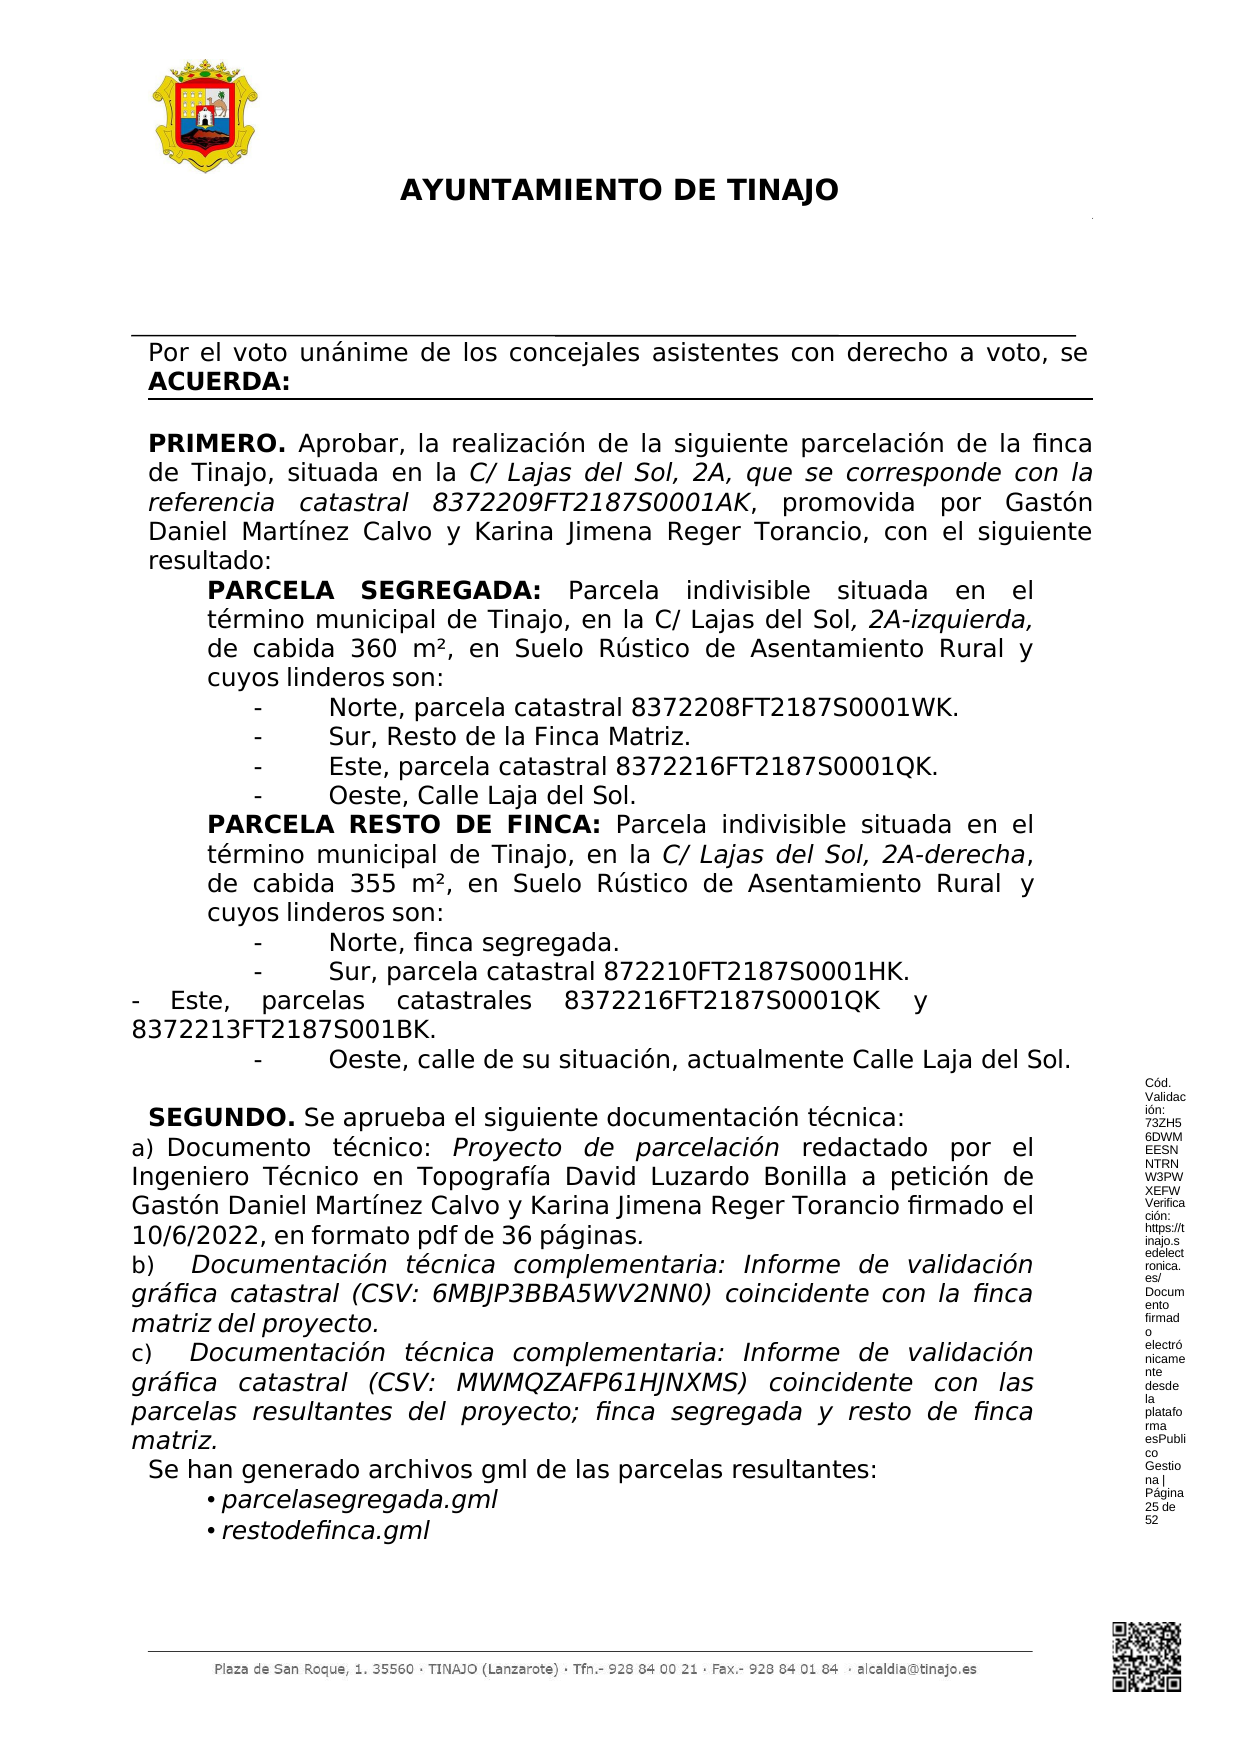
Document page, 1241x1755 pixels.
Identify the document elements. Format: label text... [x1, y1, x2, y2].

list Oeste, calle de su situación, actualmente Calle Laja del Sol. [253, 1045, 1124, 1074]
list Sur, parcela catastral 872210FT2187S0001HK. [253, 957, 1124, 986]
list Documentación técnica complementaria: Informe de validación gráfica catastral (CSV: 6MBJP3BBA5WV2NN0) coincidente con la finca matriz del proyecto. [131, 1250, 1034, 1338]
list Oeste, Calle Laja del Sol. [253, 781, 1124, 810]
list Este, parcelas catastrales 8372216FT2187S0001QK y 8372213FT2187S001BK. [131, 986, 1034, 1045]
text PARCELA RESTO DE FINCA: Parcela indivisible situada en el término municipal de Tinajo, en la C/ Lajas del Sol, 2A-derecha, de cabida 355 m², en Suelo Rústico de Asentamiento Rural y cuyos linderos son: [207, 810, 1034, 927]
text Documento firmado electrónicamente desde la plataforma esPublico Gestiona | Página 25 de 52 [1145, 1285, 1186, 1527]
subtitle ACUERDA: [148, 367, 1124, 396]
list Documentación técnica complementaria: Informe de validación gráfica catastral (CSV: MWMQZAFP61HJNXMS) coincidente con las parcelas resultantes del proyecto; finca segregada y resto de finca matriz. [131, 1338, 1034, 1455]
text Por el voto unánime de los concejales asistentes con derecho a voto, se [148, 338, 1124, 367]
list parcelasegregada.gml [207, 1485, 1124, 1515]
list Norte, finca segregada. [253, 928, 1124, 957]
text Verificación: https://tinajo.sedelectronica.es/ [1145, 1198, 1186, 1285]
list Sur, Resto de la Finca Matriz. [253, 722, 1124, 752]
list Norte, parcela catastral 8372208FT2187S0001WK. [253, 693, 1124, 722]
list Documento técnico: Proyecto de parcelación redactado por el Ingeniero Técnico en Topografía David Luzardo Bonilla a petición de Gastón Daniel Martínez Calvo y Karina Jimena Reger Torancio firmado el 10/6/2022, en formato pdf de 36 páginas. [131, 1133, 1034, 1250]
list restodefinca.gml [207, 1515, 1124, 1545]
text PARCELA SEGREGADA: Parcela indivisible situada en el término municipal de Tinajo, en la C/ Lajas del Sol, 2A-izquierda, de cabida 360 m², en Suelo Rústico de Asentamiento Rural y cuyos linderos son: [207, 576, 1034, 693]
text Cód. Validación: 73ZH56DWMEESNNTRNW3PWXEFW [1145, 1077, 1186, 1198]
text PRIMERO. Aprobar, la realización de la siguiente parcelación de la finca de Tinajo, situada en la C/ Lajas del Sol, 2A, que se corresponde con la referencia catastral 8372209FT2187S0001AK, promovida por Gastón Daniel Martínez Calvo y Karina Jimena Reger Torancio, con el siguiente resultado: [148, 429, 1093, 575]
text SEGUNDO. Se aprueba el siguiente documentación técnica: [148, 1103, 1124, 1133]
list Este, parcela catastral 8372216FT2187S0001QK. [253, 752, 1124, 781]
text Se han generado archivos gml de las parcelas resultantes: [148, 1456, 1124, 1485]
